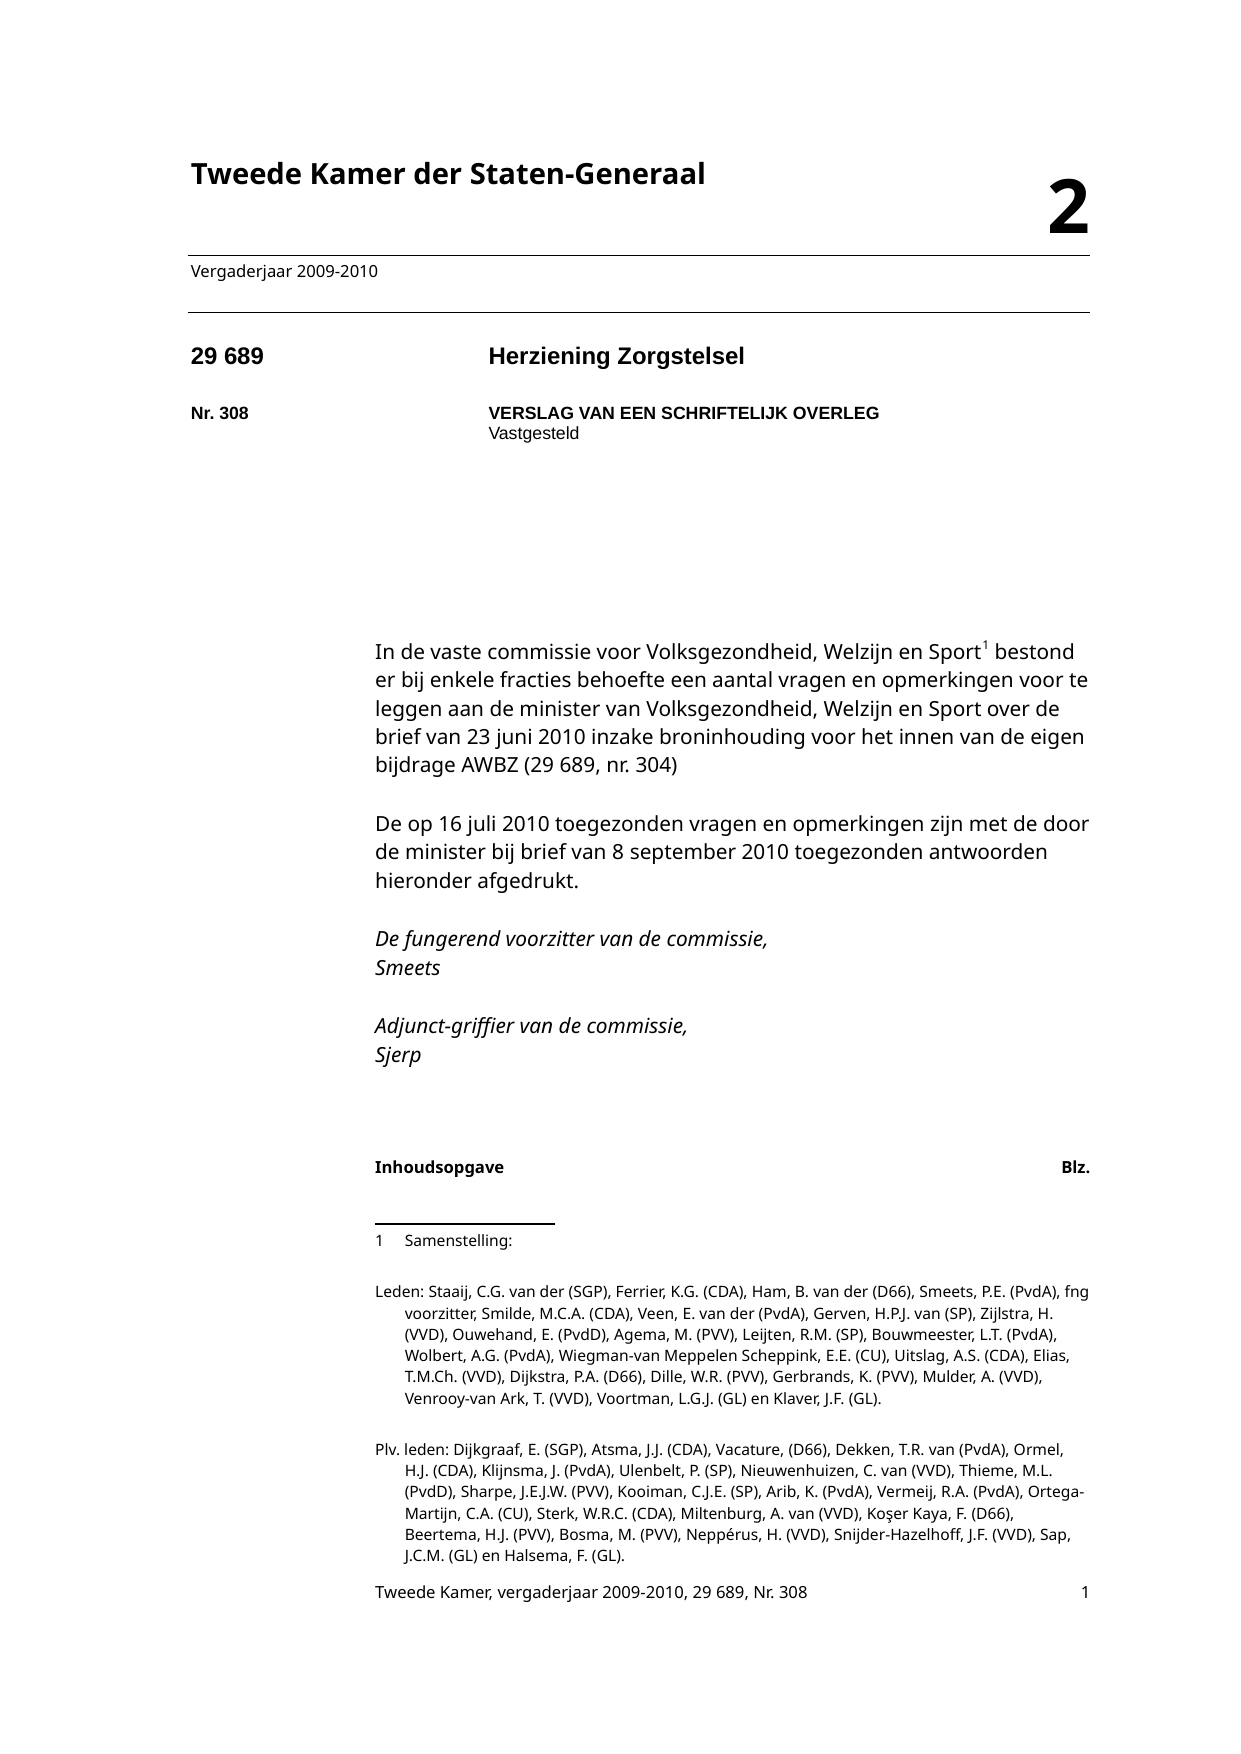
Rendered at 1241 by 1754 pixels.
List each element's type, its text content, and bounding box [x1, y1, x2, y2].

text De op 16 juli 2010 toegezonden vragen en opmerkingen zijn met de door de minister bij brief van 8 september 2010 toegezonden antwoorden hieronder afgedrukt. [375, 809, 1090, 894]
text In de vaste commissie voor Volksgezondheid, Welzijn en Sport bestond er bij enkele fracties behoefte een aantal vragen en opmerkingen voor te leggen aan de minister van Volksgezondheid, Welzijn en Sport over de brief van 23 juni 2010 inzake broninhouding voor het innen van de eigen bijdrage AWBZ (29 689, nr. 304) [375, 637, 1090, 779]
table_cell [485, 313, 1090, 339]
table_cell VERSLAG VAN EEN SCHRIFTELIJK OVERLEG Vastgesteld [485, 399, 1090, 518]
table_header 2 [910, 150, 1090, 255]
text Samenstelling: [375, 1051, 1090, 1079]
table_cell 29 689 [188, 339, 485, 399]
table_header Tweede Kamer der Staten-Generaal [188, 150, 909, 255]
table_cell [188, 313, 485, 339]
table_cell Vergaderjaar 2009-2010 [188, 256, 485, 312]
table_cell [485, 256, 1090, 312]
table_cell Nr. 308 [188, 399, 485, 518]
text Leden: Staaij, C.G. van der (SGP), Ferrier, K.G. (CDA), Ham, B. van der (D66), Smeets, P.E. (PvdA), fng voorzitter, Smilde, M.C.A. (CDA), Veen, E. van der (PvdA), Gerven, H.P.J. van (SP), Zijlstra, H. (VVD), Ouwehand, E. (PvdD), Agema, M. (PVV), Leijten, R.M. (SP), Bouwmeester, L.T. (PvdA), Wolbert, A.G. (PvdA), Wiegman-van Meppelen Scheppink, E.E. (CU), Uitslag, A.S. (CDA), Elias, T.M.Ch. (VVD), Dijkstra, P.A. (D66), Dille, W.R. (PVV), Gerbrands, K. (PVV), Mulder, A. (VVD), Venrooy-van Ark, T. (VVD), Voortman, L.G.J. (GL) en Klaver, J.F. (GL). [375, 1109, 1090, 1337]
text Plv. leden: Dijkgraaf, E. (SGP), Atsma, J.J. (CDA), Vacature, (D66), Dekken, T.R. van (PvdA), Ormel, H.J. (CDA), Klijnsma, J. (PvdA), Ulenbelt, P. (SP), Nieuwenhuizen, C. van (VVD), Thieme, M.L. (PvdD), Sharpe, J.E.J.W. (PVV), Kooiman, C.J.E. (SP), Arib, K. (PvdA), Vermeij, R.A. (PvdA), Ortega-Martijn, C.A. (CU), Sterk, W.R.C. (CDA), Miltenburg, A. van (VVD), Koşer Kaya, F. (D66), Beertema, H.J. (PVV), Bosma, M. (PVV), Neppérus, H. (VVD), Snijder-Hazelhoff, J.F. (VVD), Sap, J.C.M. (GL) en Halsema, F. (GL). [375, 1367, 1090, 1566]
table_cell Herziening Zorgstelsel [485, 339, 1090, 399]
